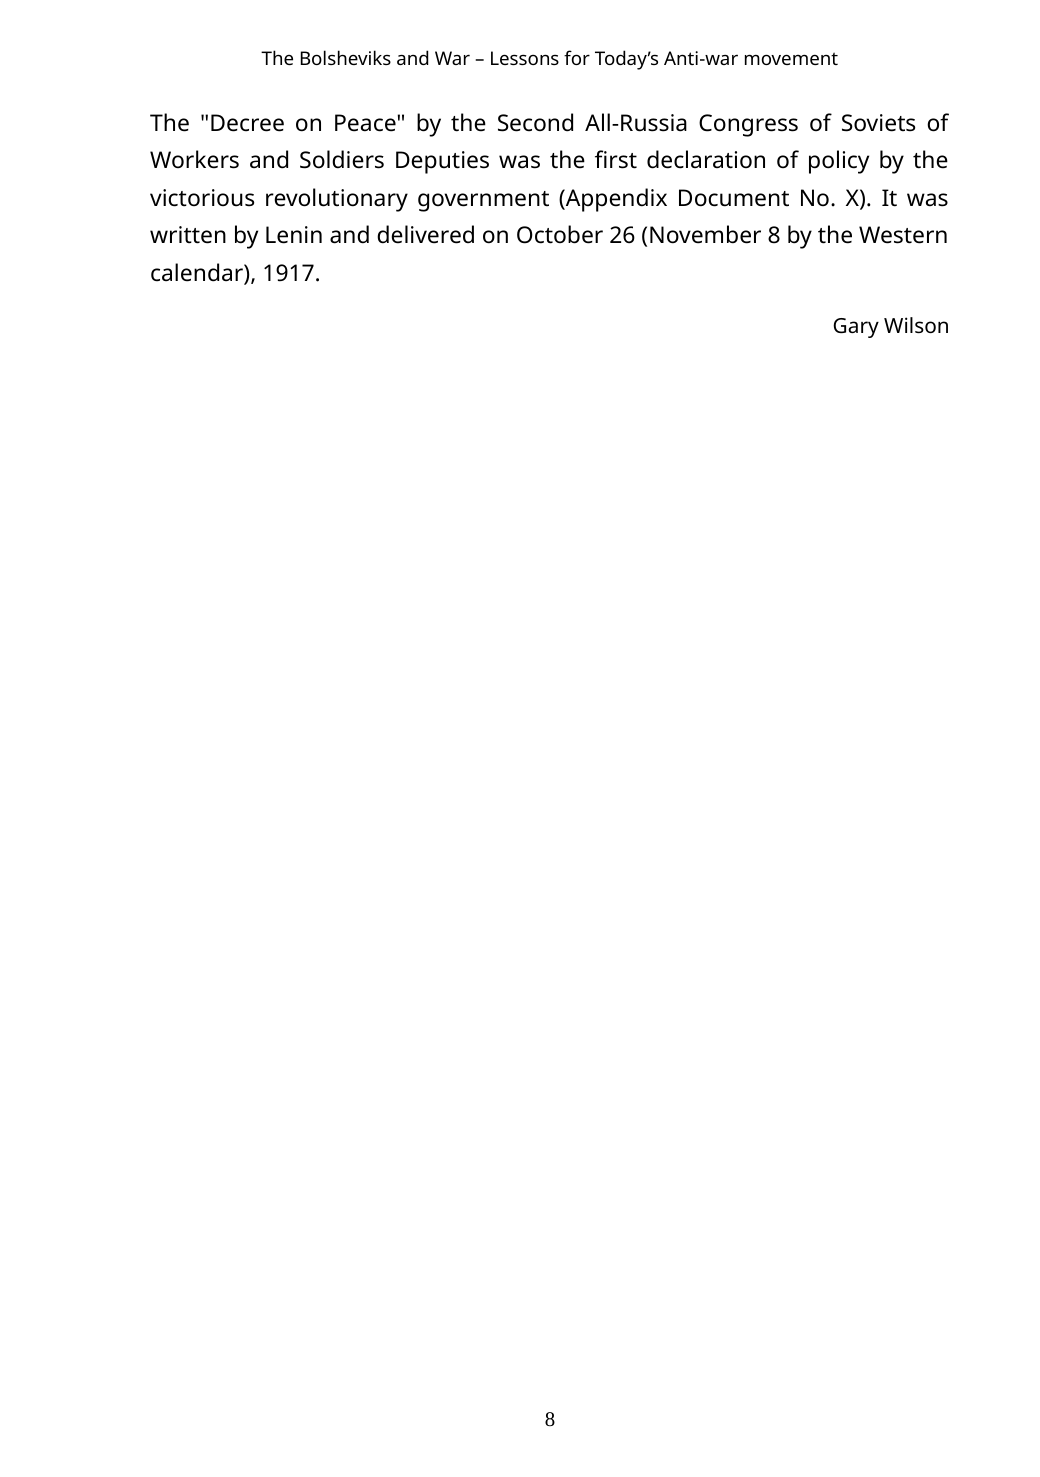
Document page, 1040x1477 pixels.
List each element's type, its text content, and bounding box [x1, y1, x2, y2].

text The "Decree on Peace" by the Second All-Russia Congress of Soviets of Workers and Soldiers Deputies was the first declaration of policy by the victorious revolutionary government (Appendix Document No. X). It was written by Lenin and delivered on October 26 (November 8 by the Western calendar), 1917. [150, 101, 949, 288]
text Gary Wilson [150, 303, 949, 340]
